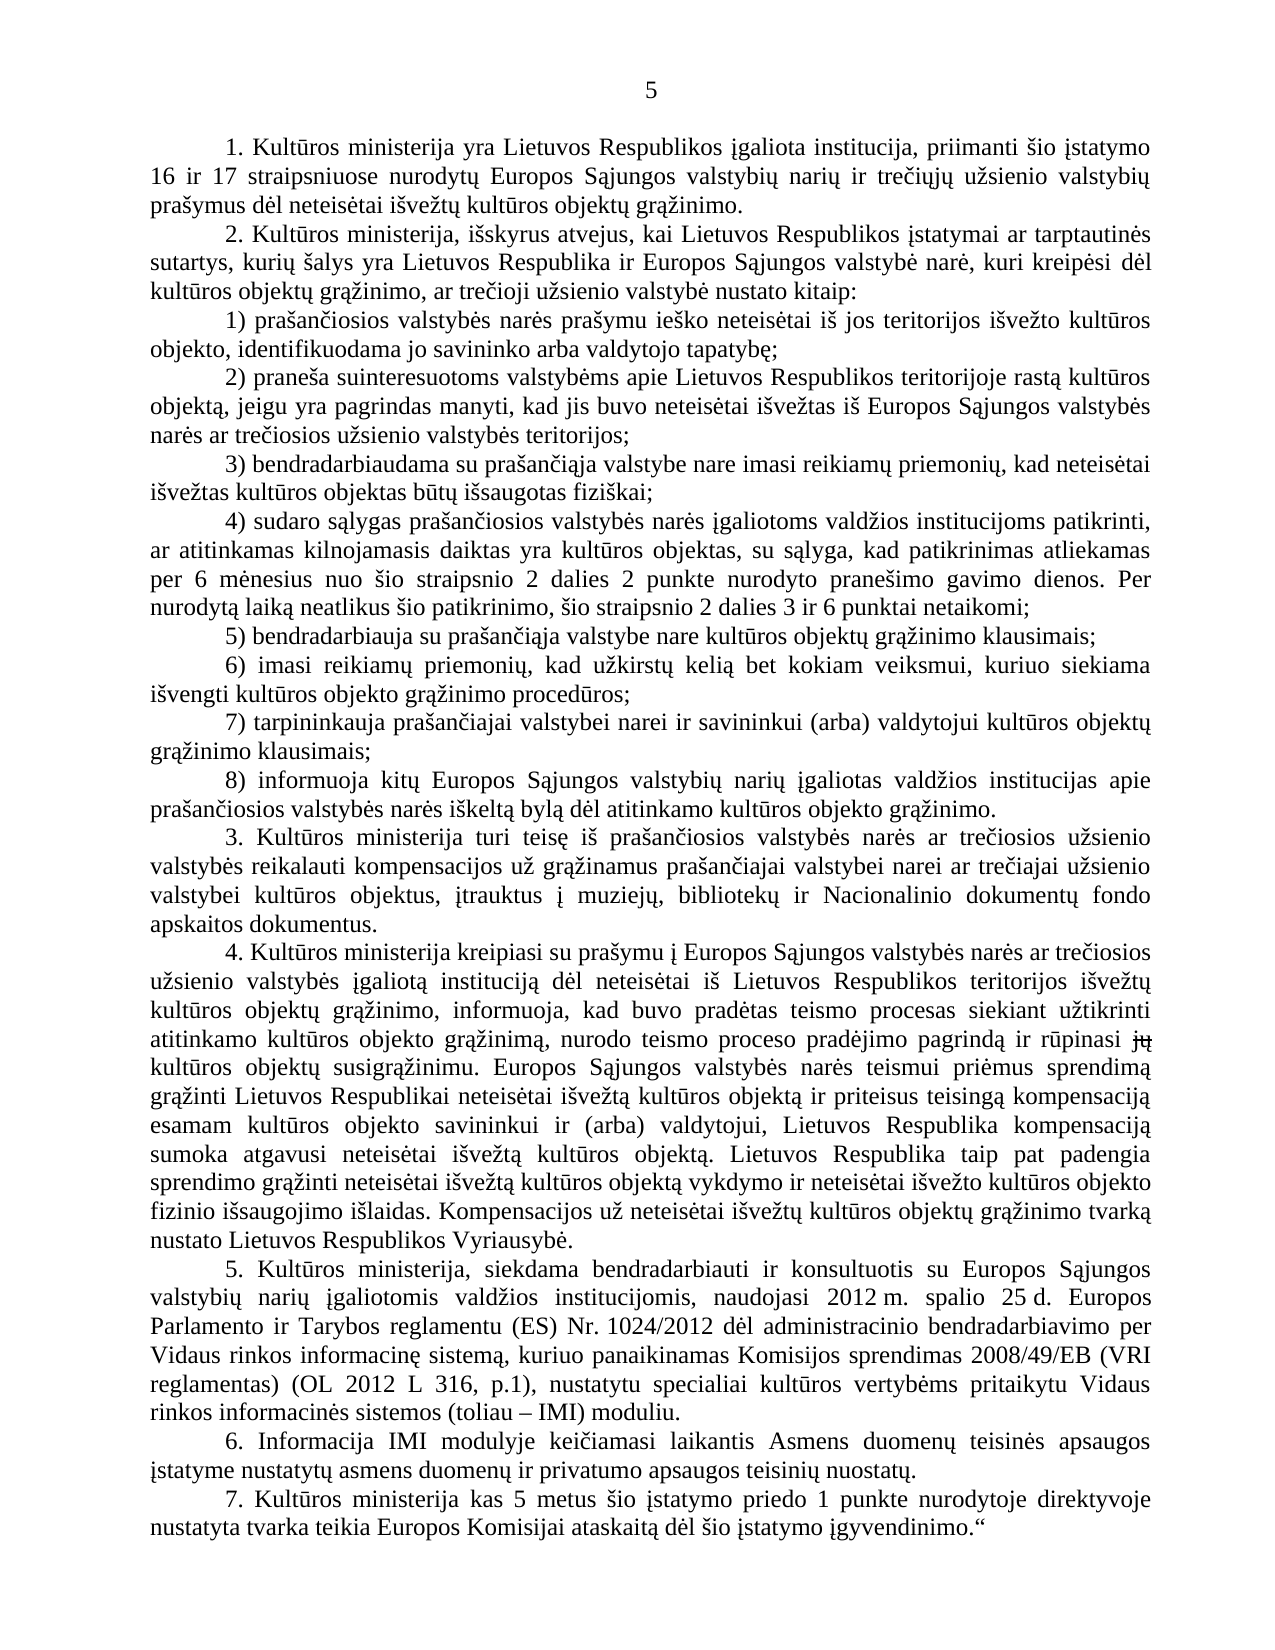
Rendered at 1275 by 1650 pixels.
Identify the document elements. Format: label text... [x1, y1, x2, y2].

text 1) prašančiosios valstybės narės prašymu ieško neteisėtai iš jos teritorijos išvežto kultūros objekto, identifikuodama jo savininko arba valdytojo tapatybę; [150, 305, 1152, 362]
text 2. Kultūros ministerija, išskyrus atvejus, kai Lietuvos Respublikos įstatymai ar tarptautinės sutartys, kurių šalys yra Lietuvos Respublika ir Europos Sąjungos valstybė narė, kuri kreipėsi dėl kultūros objektų grąžinimo, ar trečioji užsienio valstybė nustato kitaip: [150, 219, 1152, 305]
text 7) tarpininkauja prašančiajai valstybei narei ir savininkui (arba) valdytojui kultūros objektų grąžinimo klausimais; [150, 707, 1152, 765]
text 6) imasi reikiamų priemonių, kad užkirstų kelią bet kokiam veiksmui, kuriuo siekiama išvengti kultūros objekto grąžinimo procedūros; [150, 650, 1152, 707]
text 4) sudaro sąlygas prašančiosios valstybės narės įgaliotoms valdžios institucijoms patikrinti, ar atitinkamas kilnojamasis daiktas yra kultūros objektas, su sąlyga, kad patikrinimas atliekamas per 6 mėnesius nuo šio straipsnio 2 dalies 2 punkte nurodyto pranešimo gavimo dienos. Per nurodytą laiką neatlikus šio patikrinimo, šio straipsnio 2 dalies 3 ir 6 punktai netaikomi; [150, 506, 1152, 621]
text 6. Informacija IMI modulyje keičiamasi laikantis Asmens duomenų teisinės apsaugos įstatyme nustatytų asmens duomenų ir privatumo apsaugos teisinių nuostatų. [150, 1426, 1152, 1484]
text 7. Kultūros ministerija kas 5 metus šio įstatymo priedo 1 punkte nurodytoje direktyvoje nustatyta tvarka teikia Europos Komisijai ataskaitą dėl šio įstatymo įgyvendinimo.“ [150, 1484, 1152, 1541]
text 3. Kultūros ministerija turi teisę iš prašančiosios valstybės narės ar trečiosios užsienio valstybės reikalauti kompensacijos už grąžinamus prašančiajai valstybei narei ar trečiajai užsienio valstybei kultūros objektus, įtrauktus į muziejų, bibliotekų ir Nacionalinio dokumentų fondo apskaitos dokumentus. [150, 822, 1152, 937]
text 1. Kultūros ministerija yra Lietuvos Respublikos įgaliota institucija, priimanti šio įstatymo 16 ir 17 straipsniuose nurodytų Europos Sąjungos valstybių narių ir trečiųjų užsienio valstybių prašymus dėl neteisėtai išvežtų kultūros objektų grąžinimo. [150, 132, 1152, 219]
text 4. Kultūros ministerija kreipiasi su prašymu į Europos Sąjungos valstybės narės ar trečiosios užsienio valstybės įgaliotą instituciją dėl neteisėtai iš Lietuvos Respublikos teritorijos išvežtų kultūros objektų grąžinimo, informuoja, kad buvo pradėtas teismo procesas siekiant užtikrinti atitinkamo kultūros objekto grąžinimą, nurodo teismo proceso pradėjimo pagrindą ir rūpinasi jų kultūros objektų susigrąžinimu. Europos Sąjungos valstybės narės teismui priėmus sprendimą grąžinti Lietuvos Respublikai neteisėtai išvežtą kultūros objektą ir priteisus teisingą kompensaciją esamam kultūros objekto savininkui ir (arba) valdytojui, Lietuvos Respublika kompensaciją sumoka atgavusi neteisėtai išvežtą kultūros objektą. Lietuvos Respublika taip pat padengia sprendimo grąžinti neteisėtai išvežtą kultūros objektą vykdymo ir neteisėtai išvežto kultūros objekto fizinio išsaugojimo išlaidas. Kompensacijos už neteisėtai išvežtų kultūros objektų grąžinimo tvarką nustato Lietuvos Respublikos Vyriausybė. [150, 937, 1152, 1254]
text 5) bendradarbiauja su prašančiąja valstybe nare kultūros objektų grąžinimo klausimais; [150, 621, 1152, 650]
text 3) bendradarbiaudama su prašančiąja valstybe nare imasi reikiamų priemonių, kad neteisėtai išvežtas kultūros objektas būtų išsaugotas fiziškai; [150, 449, 1152, 506]
text 2) praneša suinteresuotoms valstybėms apie Lietuvos Respublikos teritorijoje rastą kultūros objektą, jeigu yra pagrindas manyti, kad jis buvo neteisėtai išvežtas iš Europos Sąjungos valstybės narės ar trečiosios užsienio valstybės teritorijos; [150, 362, 1152, 449]
text 8) informuoja kitų Europos Sąjungos valstybių narių įgaliotas valdžios institucijas apie prašančiosios valstybės narės iškeltą bylą dėl atitinkamo kultūros objekto grąžinimo. [150, 765, 1152, 822]
text 5. Kultūros ministerija, siekdama bendradarbiauti ir konsultuotis su Europos Sąjungos valstybių narių įgaliotomis valdžios institucijomis, naudojasi 2012 m. spalio 25 d. Europos Parlamento ir Tarybos reglamentu (ES) Nr. 1024/2012 dėl administracinio bendradarbiavimo per Vidaus rinkos informacinę sistemą, kuriuo panaikinamas Komisijos sprendimas 2008/49/EB (VRI reglamentas) (OL 2012 L 316, p.1), nustatytu specialiai kultūros vertybėms pritaikytu Vidaus rinkos informacinės sistemos (toliau – IMI) moduliu. [150, 1254, 1152, 1426]
